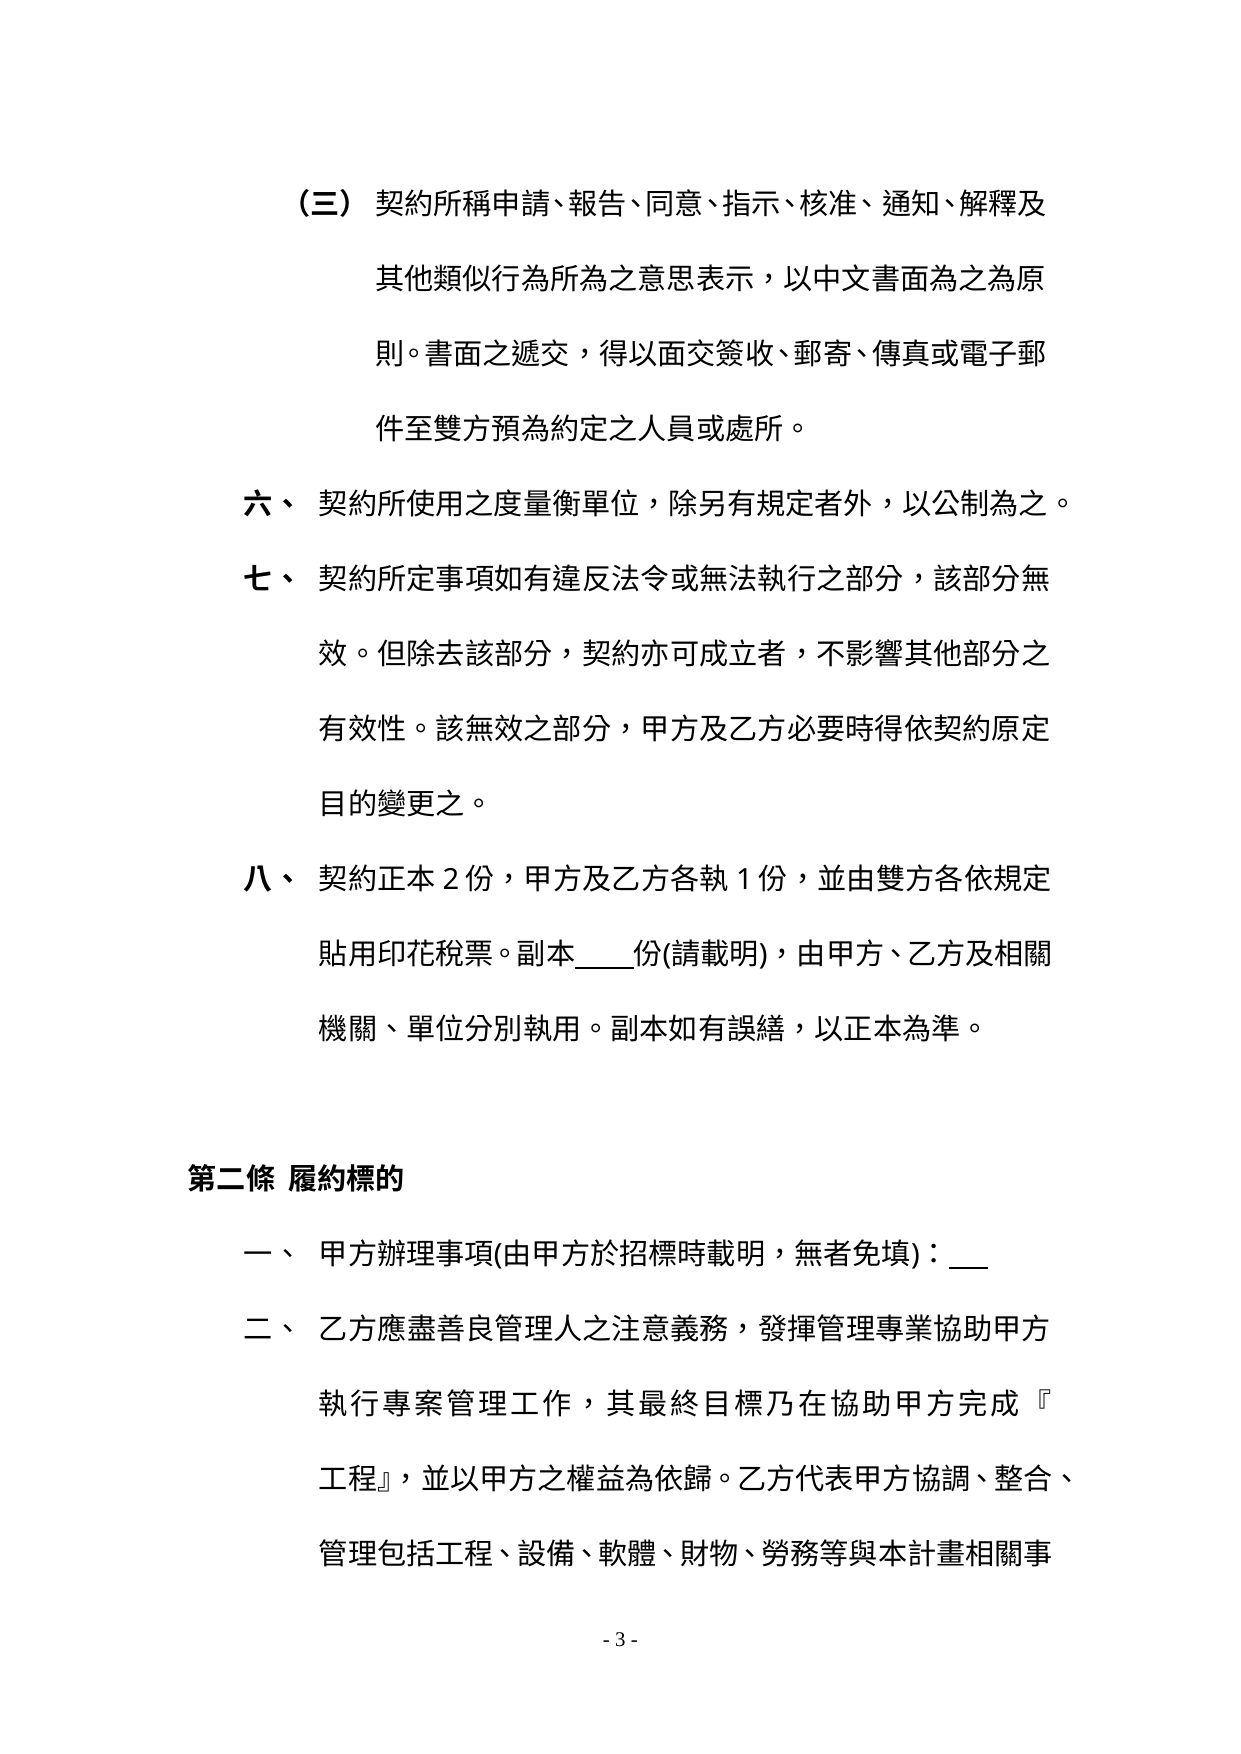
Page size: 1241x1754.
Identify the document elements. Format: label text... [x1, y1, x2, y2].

list 契約所使用之度量衡單位，除另有規定者外，以公制為之。 [244, 464, 1053, 539]
list 契約所定事項如有違反法令或無法執行之部分，該部分無效。但除去該部分，契約亦可成立者，不影響其他部分之有效性。該無效之部分，甲方及乙方必要時得依契約原定目的變更之。 [244, 539, 1053, 839]
text 第二條 履約標的 [187, 1139, 1053, 1214]
list 乙方應盡善良管理人之注意義務，發揮管理專業協助甲方執行專案管理工作，其最終目標乃在協助甲方完成『 工程』，並以甲方之權益為依歸。乙方代表甲方協調、整合、管理包括工程、設備、軟體、財物、勞務等與本計畫相關事項之推動，其專案管理之履約標的及工作事項如下：(詳細服務項目內容由甲方於招標時參照本條附件、視個案特性及實際需要擇定載明) [244, 1289, 1053, 1589]
list 契約正本2份，甲方及乙方各執1份，並由雙方各依規定貼用印花稅票。副本 份(請載明)，由甲方、乙方及相關機關、單位分別執用。副本如有誤繕，以正本為準。 [244, 839, 1053, 1064]
list 甲方辦理事項(由甲方於招標時載明，無者免填)： [244, 1214, 1053, 1289]
list 契約所稱申請、報告、同意、指示、核准、 通知、解釋及其他類似行為所為之意思表示，以中文書面為之為原則。書面之遞交，得以面交簽收、郵寄、傳真或電子郵件至雙方預為約定之人員或處所。 [281, 164, 1047, 464]
